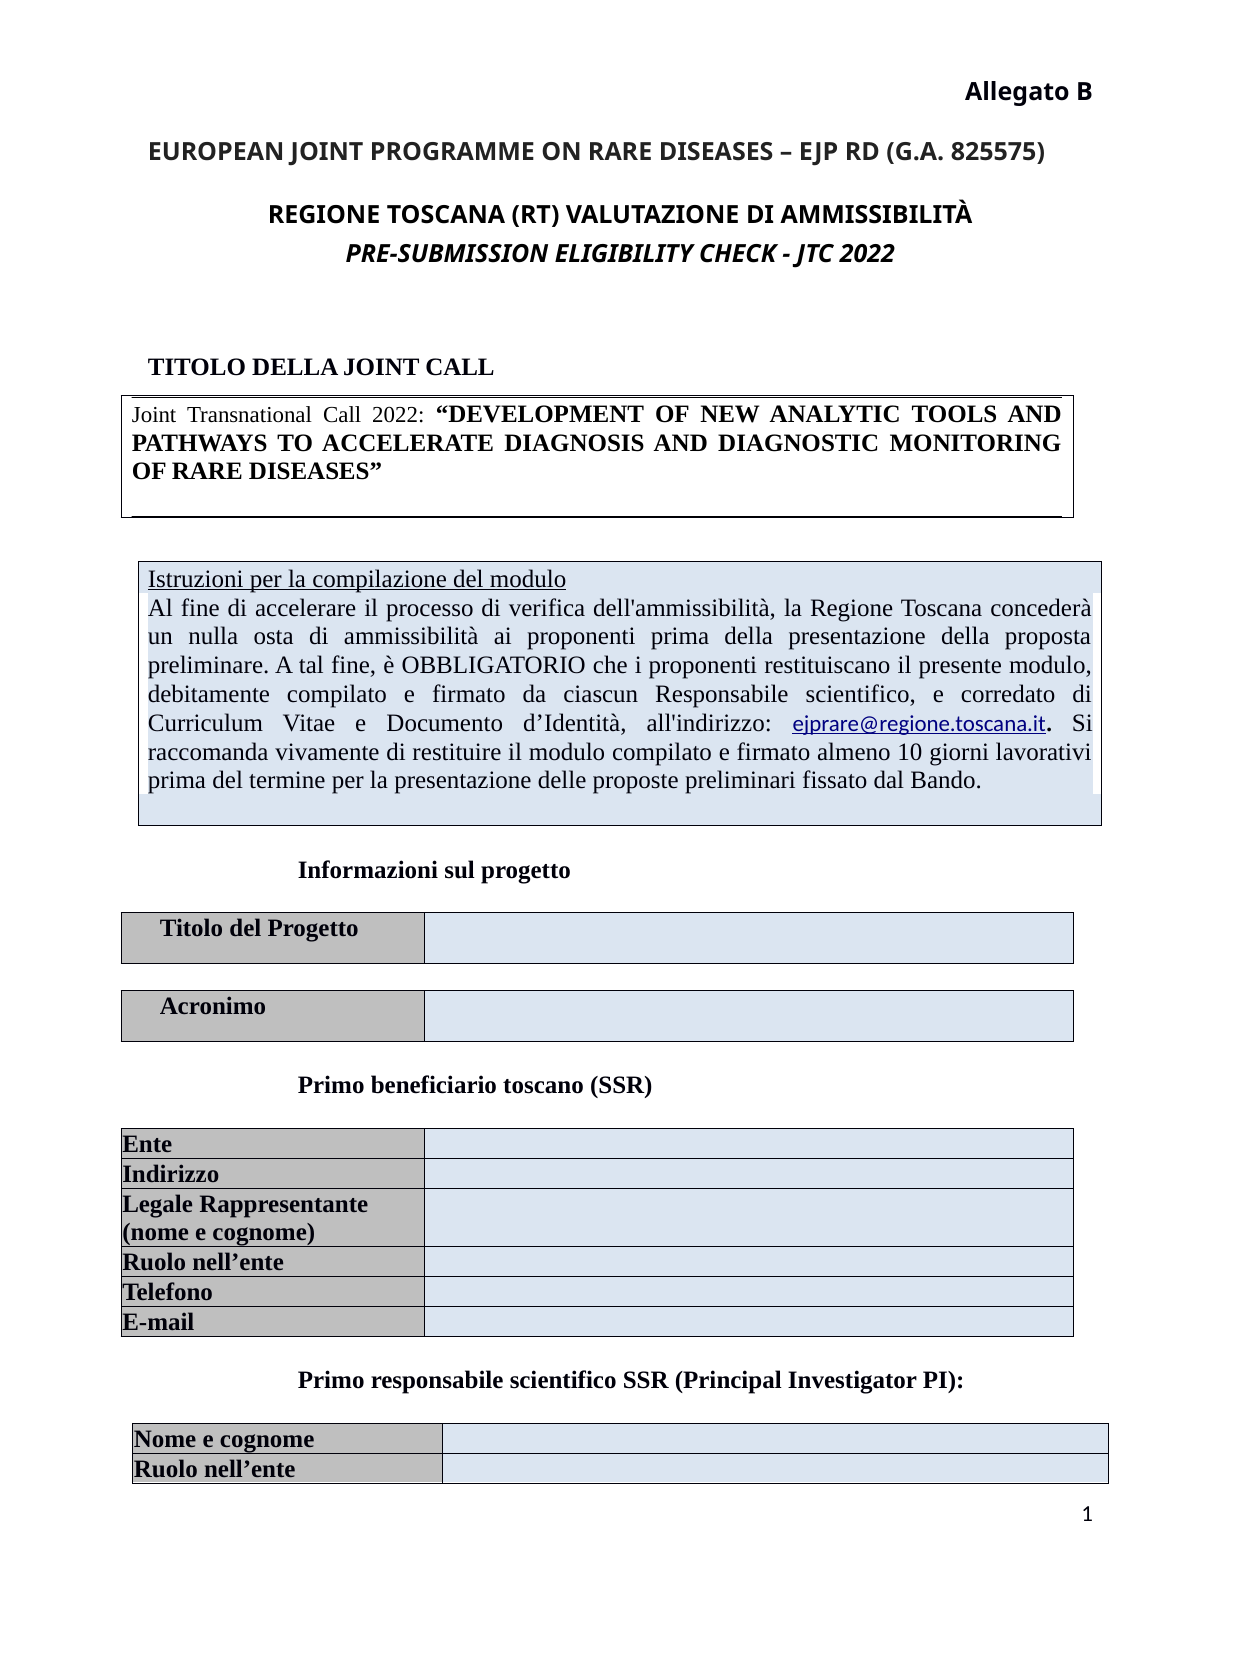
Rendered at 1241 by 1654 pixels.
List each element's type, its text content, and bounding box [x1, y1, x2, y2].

table_cell [443, 1454, 1108, 1482]
table_header [425, 913, 1073, 963]
table_header Nome e cognome [133, 1424, 442, 1453]
table_cell [425, 1247, 1073, 1276]
table_header Joint Transnational Call 2022: “Development of new analytic tools and pathways to accelerate diagnosis and diagnostic monitoring of rare diseases” [122, 396, 1073, 517]
table_cell [425, 1189, 1073, 1246]
table_cell Ruolo nell’ente [133, 1454, 442, 1482]
text Informazioni sul progetto [298, 855, 1093, 883]
table_cell E-mail [122, 1307, 424, 1336]
table_header [425, 1129, 1073, 1158]
table_cell Telefono [122, 1277, 424, 1306]
text TITOLO DELLA JOINT CALL [148, 352, 1093, 381]
table_cell Indirizzo [122, 1159, 424, 1188]
table_header Titolo del Progetto [122, 913, 424, 963]
table_cell [425, 1307, 1073, 1336]
table_cell Legale Rappresentante (nome e cognome) [122, 1189, 424, 1246]
table_cell Ruolo nell’ente [122, 1247, 424, 1276]
text Primo beneficiario toscano (SSR) [298, 1071, 1093, 1099]
text Primo responsabile scientifico SSR (Principal Investigator PI): [298, 1365, 1093, 1394]
table_header Ente [122, 1129, 424, 1158]
table_header [443, 1424, 1108, 1453]
text Istruzioni per la compilazione del modulo [139, 562, 1101, 593]
table_header [425, 991, 1073, 1041]
table_cell [425, 1277, 1073, 1306]
table_header Acronimo [122, 991, 424, 1041]
text Al fine di accelerare il processo di verifica dell'ammissibilità, la Regione Toscana concederà un nulla osta di ammissibilità ai proponenti prima della presentazione della proposta preliminare. A tal fine, è OBBLIGATORIO che i proponenti restituiscano il presente modulo, debitamente compilato e firmato da ciascun Responsabile scientifico, e corredato di Curriculum Vitae e Documento d’Identità, all'indirizzo: ejprare@regione.toscana.it. Si raccomanda vivamente di restituire il modulo compilato e firmato almeno 10 giorni lavorativi prima del termine per la presentazione delle proposte preliminari fissato dal Bando. [148, 593, 1093, 791]
table_cell [425, 1159, 1073, 1188]
